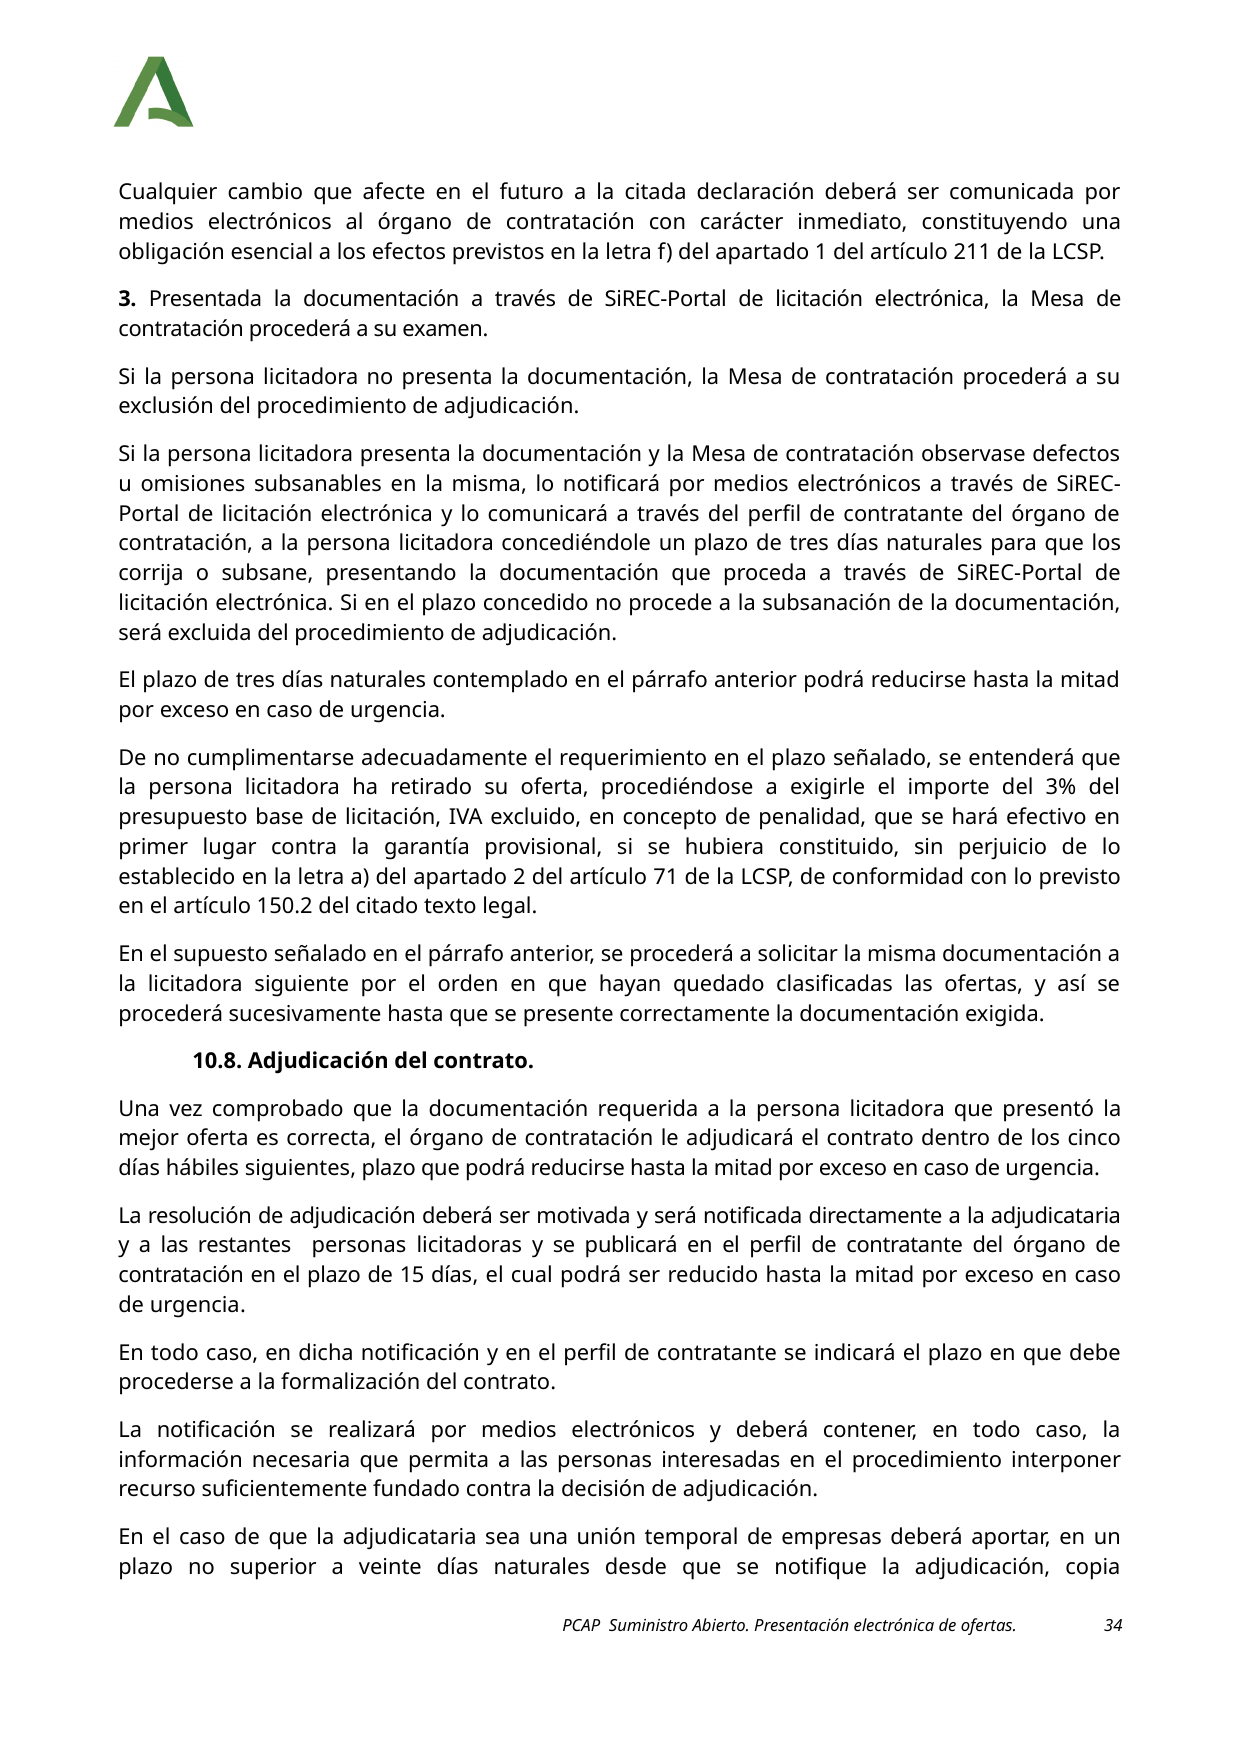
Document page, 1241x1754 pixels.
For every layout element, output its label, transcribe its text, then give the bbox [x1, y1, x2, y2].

text La resolución de adjudicación deberá ser motivada y será notificada directamente a la adjudicataria y a las restantes personas licitadoras y se publicará en el perfil de contratante del órgano de contratación en el plazo de 15 días, el cual podrá ser reducido hasta la mitad por exceso en caso de urgencia. [118, 1200, 1122, 1319]
text Una vez comprobado que la documentación requerida a la persona licitadora que presentó la mejor oferta es correcta, el órgano de contratación le adjudicará el contrato dentro de los cinco días hábiles siguientes, plazo que podrá reducirse hasta la mitad por exceso en caso de urgencia. [118, 1093, 1122, 1182]
text El plazo de tres días naturales contemplado en el párrafo anterior podrá reducirse hasta la mitad por exceso en caso de urgencia. [118, 664, 1122, 724]
text 3. Presentada la documentación a través de SiREC-Portal de licitación electrónica, la Mesa de contratación procederá a su examen. [118, 283, 1122, 343]
text La notificación se realizará por medios electrónicos y deberá contener, en todo caso, la información necesaria que permita a las personas interesadas en el procedimiento interponer recurso suficientemente fundado contra la decisión de adjudicación. [118, 1414, 1122, 1503]
subtitle 10.8. Adjudicación del contrato. [118, 1045, 1122, 1075]
text De no cumplimentarse adecuadamente el requerimiento en el plazo señalado, se entenderá que la persona licitadora ha retirado su oferta, procediéndose a exigirle el importe del 3% del presupuesto base de licitación, IVA excluido, en concepto de penalidad, que se hará efectivo en primer lugar contra la garantía provisional, si se hubiera constituido, sin perjuicio de lo establecido en la letra a) del apartado 2 del artículo 71 de la LCSP, de conformidad con lo previsto en el artículo 150.2 del citado texto legal. [118, 742, 1122, 920]
text En el caso de que la adjudicataria sea una unión temporal de empresas deberá aportar, en un plazo no superior a veinte días naturales desde que se notifique la adjudicación, copia [118, 1521, 1122, 1581]
text Si la persona licitadora no presenta la documentación, la Mesa de contratación procederá a su exclusión del procedimiento de adjudicación. [118, 361, 1122, 420]
picture [109, 52, 198, 131]
text En el supuesto señalado en el párrafo anterior, se procederá a solicitar la misma documentación a la licitadora siguiente por el orden en que hayan quedado clasificadas las ofertas, y así se procederá sucesivamente hasta que se presente correctamente la documentación exigida. [118, 938, 1122, 1027]
text Si la persona licitadora presenta la documentación y la Mesa de contratación observase defectos u omisiones subsanables en la misma, lo notificará por medios electrónicos a través de SiREC-Portal de licitación electrónica y lo comunicará a través del perfil de contratante del órgano de contratación, a la persona licitadora concediéndole un plazo de tres días naturales para que los corrija o subsane, presentando la documentación que proceda a través de SiREC-Portal de licitación electrónica. Si en el plazo concedido no procede a la subsanación de la documentación, será excluida del procedimiento de adjudicación. [118, 438, 1122, 647]
text En todo caso, en dicha notificación y en el perfil de contratante se indicará el plazo en que debe procederse a la formalización del contrato. [118, 1337, 1122, 1396]
text Cualquier cambio que afecte en el futuro a la citada declaración deberá ser comunicada por medios electrónicos al órgano de contratación con carácter inmediato, constituyendo una obligación esencial a los efectos previstos en la letra f) del apartado 1 del artículo 211 de la LCSP. [118, 176, 1122, 266]
